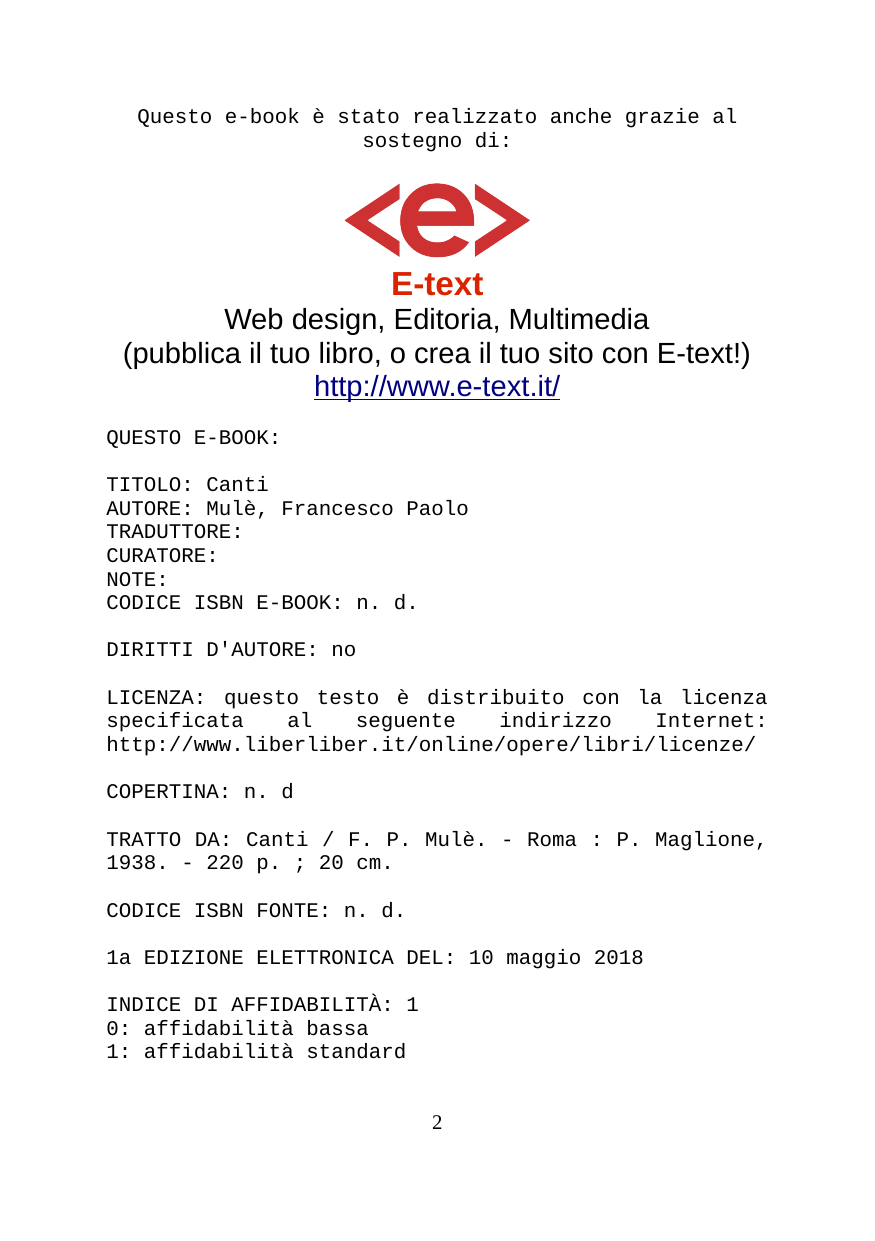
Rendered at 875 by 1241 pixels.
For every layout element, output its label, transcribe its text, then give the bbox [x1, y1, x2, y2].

text AUTORE: Mulè, Francesco Paolo [106, 498, 768, 521]
picture [343, 183, 531, 258]
text 0: affidabilità bassa [106, 1018, 768, 1041]
text Web design, Editoria, Multimedia [106, 302, 768, 336]
text Questo e-book è stato realizzato anche grazie al sostegno di: [106, 106, 768, 153]
text http://www.e-text.it/ [106, 369, 768, 403]
text TRATTO DA: Canti / F. P. Mulè. - Roma : P. Maglione, 1938. - 220 p. ; 20 cm. [106, 829, 768, 876]
text CURATORE: [106, 545, 768, 568]
text TITOLO: Canti [106, 474, 768, 498]
text TRADUTTORE: [106, 521, 768, 545]
text COPERTINA: n. d [106, 781, 768, 805]
text CODICE ISBN FONTE: n. d. [106, 899, 768, 923]
text CODICE ISBN E-BOOK: n. d. [106, 592, 768, 616]
text NOTE: [106, 568, 768, 592]
text DIRITTI D'AUTORE: no [106, 639, 768, 663]
text (pubblica il tuo libro, o crea il tuo sito con E-text!) [106, 336, 768, 369]
text 1: affidabilità standard [106, 1041, 768, 1065]
text E-text [106, 264, 768, 302]
text 1a EDIZIONE ELETTRONICA DEL: 10 maggio 2018 [106, 947, 768, 971]
text QUESTO E-BOOK: [106, 427, 768, 450]
text LICENZA: questo testo è distribuito con la licenza specificata al seguente indirizzo Internet: http://www.liberliber.it/online/opere/libri/licenze/ [106, 687, 768, 758]
text INDICE DI AFFIDABILITÀ: 1 [106, 994, 768, 1018]
